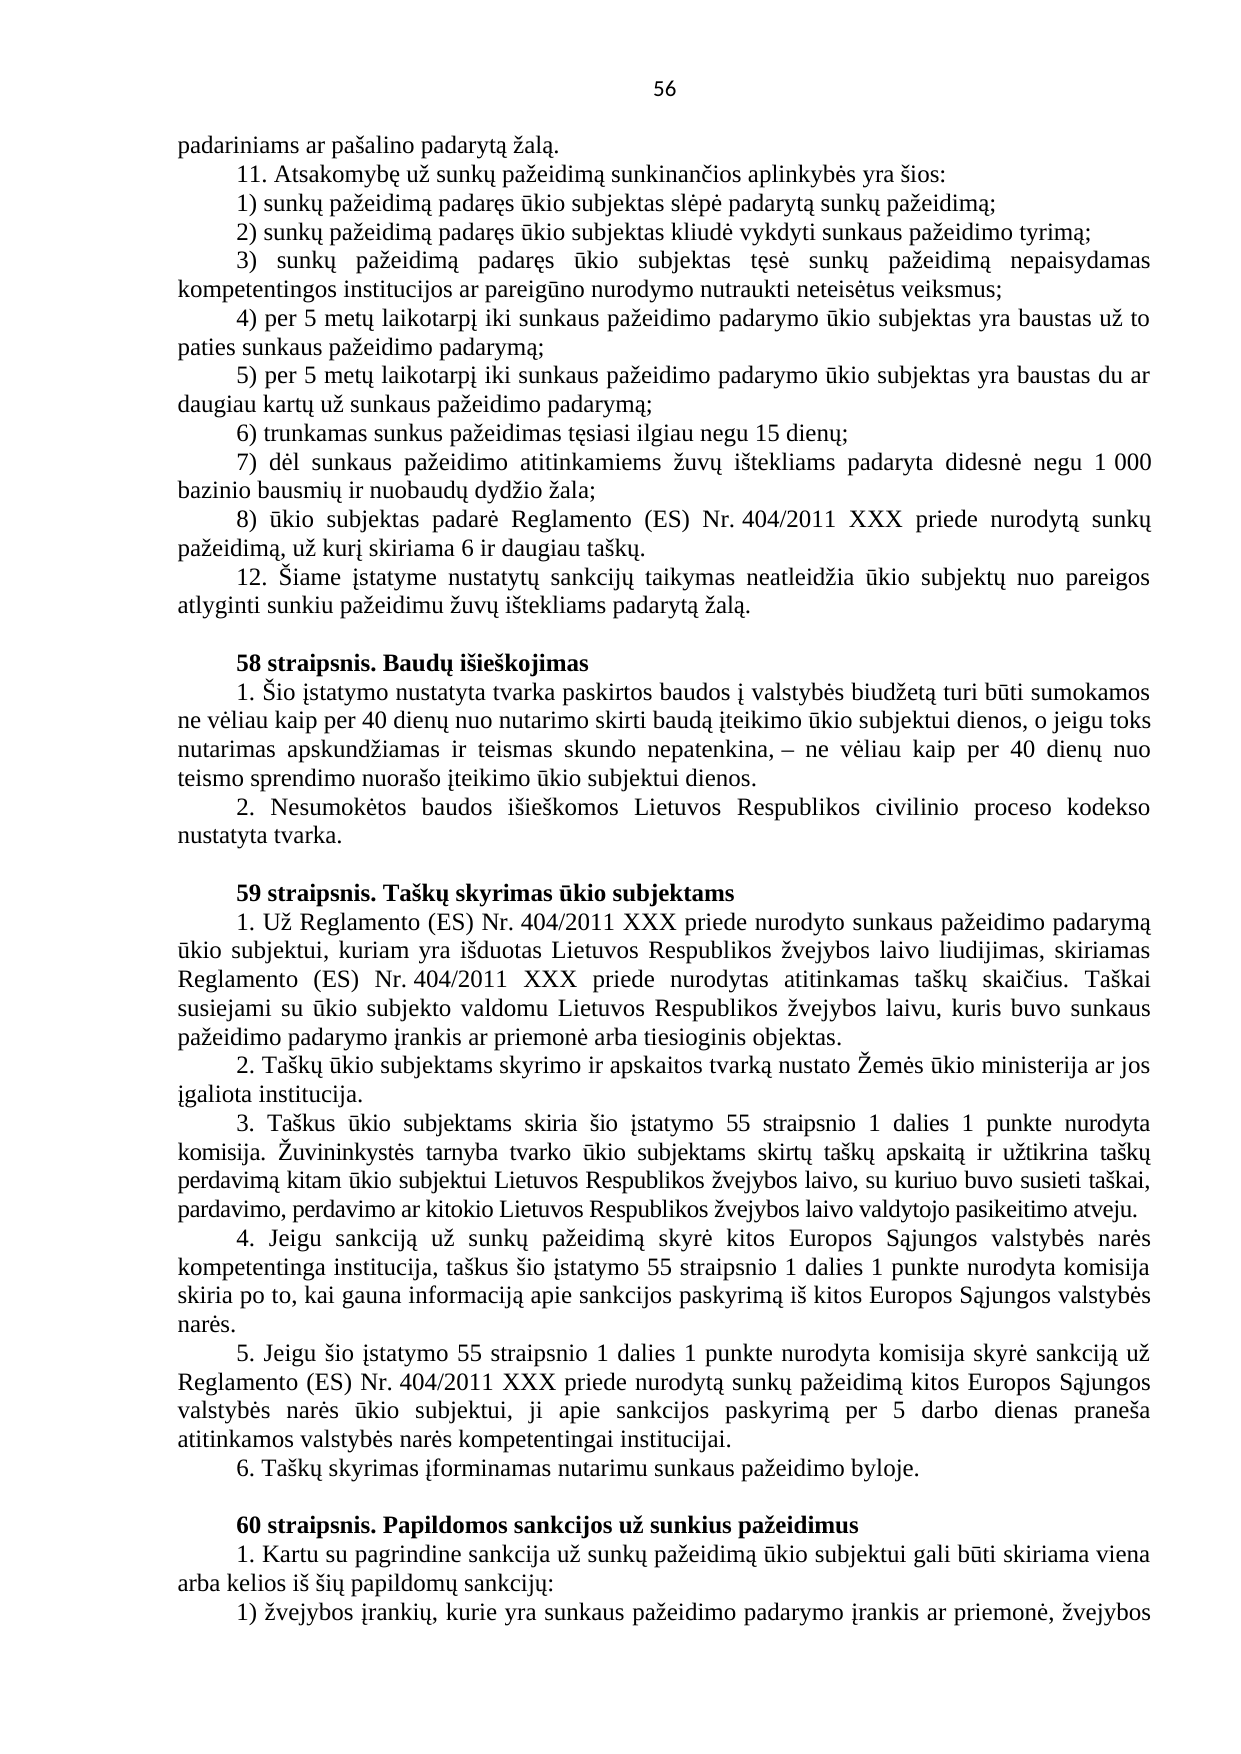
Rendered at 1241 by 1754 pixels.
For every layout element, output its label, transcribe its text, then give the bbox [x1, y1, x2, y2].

text 1. Šio įstatymo nustatyta tvarka paskirtos baudos į valstybės biudžetą turi būti sumokamos ne vėliau kaip per 40 dienų nuo nutarimo skirti baudą įteikimo ūkio subjektui dienos, o jeigu toks nutarimas apskundžiamas ir teismas skundo nepatenkina, – ne vėliau kaip per 40 dienų nuo teismo sprendimo nuorašo įteikimo ūkio subjektui dienos. [177, 677, 1152, 792]
text 1. Už Reglamento (ES) Nr. 404/2011 XXX priede nurodyto sunkaus pažeidimo padarymą ūkio subjektui, kuriam yra išduotas Lietuvos Respublikos žvejybos laivo liudijimas, skiriamas Reglamento (ES) Nr. 404/2011 XXX priede nurodytas atitinkamas taškų skaičius. Taškai susiejami su ūkio subjekto valdomu Lietuvos Respublikos žvejybos laivu, kuris buvo sunkaus pažeidimo padarymo įrankis ar priemonė arba tiesioginis objektas. [177, 907, 1152, 1051]
text 1) sunkų pažeidimą padaręs ūkio subjektas slėpė padarytą sunkų pažeidimą; [177, 188, 1152, 217]
text 2) sunkų pažeidimą padaręs ūkio subjektas kliudė vykdyti sunkaus pažeidimo tyrimą; [177, 217, 1152, 246]
text 4. Jeigu sankciją už sunkų pažeidimą skyrė kitos Europos Sąjungos valstybės narės kompetentinga institucija, taškus šio įstatymo 55 straipsnio 1 dalies 1 punkte nurodyta komisija skiria po to, kai gauna informaciją apie sankcijos paskyrimą iš kitos Europos Sąjungos valstybės narės. [177, 1223, 1152, 1338]
text 1) žvejybos įrankių, kurie yra sunkaus pažeidimo padarymo įrankis ar priemonė, žvejybos [177, 1597, 1152, 1626]
text 3) sunkų pažeidimą padaręs ūkio subjektas tęsė sunkų pažeidimą nepaisydamas kompetentingos institucijos ar pareigūno nurodymo nutraukti neteisėtus veiksmus; [177, 246, 1152, 303]
text 11. Atsakomybę už sunkų pažeidimą sunkinančios aplinkybės yra šios: [177, 159, 1152, 188]
text 2. Nesumokėtos baudos išieškomos Lietuvos Respublikos civilinio proceso kodekso nustatyta tvarka. [177, 792, 1152, 849]
text 3. Taškus ūkio subjektams skiria šio įstatymo 55 straipsnio 1 dalies 1 punkte nurodyta komisija. Žuvininkystės tarnyba tvarko ūkio subjektams skirtų taškų apskaitą ir užtikrina taškų perdavimą kitam ūkio subjektui Lietuvos Respublikos žvejybos laivo, su kuriuo buvo susieti taškai, pardavimo, perdavimo ar kitokio Lietuvos Respublikos žvejybos laivo valdytojo pasikeitimo atveju. [177, 1108, 1152, 1223]
text 59 straipsnis. Taškų skyrimas ūkio subjektams [177, 878, 1152, 907]
text 2. Taškų ūkio subjektams skyrimo ir apskaitos tvarką nustato Žemės ūkio ministerija ar jos įgaliota institucija. [177, 1051, 1152, 1108]
text 1. Kartu su pagrindine sankcija už sunkų pažeidimą ūkio subjektui gali būti skiriama viena arba kelios iš šių papildomų sankcijų: [177, 1539, 1152, 1597]
text padariniams ar pašalino padarytą žalą. [177, 131, 1152, 159]
text 8) ūkio subjektas padarė Reglamento (ES) Nr. 404/2011 XXX priede nurodytą sunkų pažeidimą, už kurį skiriama 6 ir daugiau taškų. [177, 504, 1152, 562]
text 6) trunkamas sunkus pažeidimas tęsiasi ilgiau negu 15 dienų; [177, 418, 1152, 447]
text 4) per 5 metų laikotarpį iki sunkaus pažeidimo padarymo ūkio subjektas yra baustas už to paties sunkaus pažeidimo padarymą; [177, 303, 1152, 361]
text 58 straipsnis. Baudų išieškojimas [177, 648, 1152, 677]
text 6. Taškų skyrimas įforminamas nutarimu sunkaus pažeidimo byloje. [177, 1453, 1152, 1482]
text 5. Jeigu šio įstatymo 55 straipsnio 1 dalies 1 punkte nurodyta komisija skyrė sankciją už Reglamento (ES) Nr. 404/2011 XXX priede nurodytą sunkų pažeidimą kitos Europos Sąjungos valstybės narės ūkio subjektui, ji apie sankcijos paskyrimą per 5 darbo dienas praneša atitinkamos valstybės narės kompetentingai institucijai. [177, 1338, 1152, 1453]
text 60 straipsnis. Papildomos sankcijos už sunkius pažeidimus [177, 1511, 1152, 1539]
text 5) per 5 metų laikotarpį iki sunkaus pažeidimo padarymo ūkio subjektas yra baustas du ar daugiau kartų už sunkaus pažeidimo padarymą; [177, 361, 1152, 418]
text 7) dėl sunkaus pažeidimo atitinkamiems žuvų ištekliams padaryta didesnė negu 1 000 bazinio bausmių ir nuobaudų dydžio žala; [177, 447, 1152, 504]
text 12. Šiame įstatyme nustatytų sankcijų taikymas neatleidžia ūkio subjektų nuo pareigos atlyginti sunkiu pažeidimu žuvų ištekliams padarytą žalą. [177, 562, 1152, 619]
